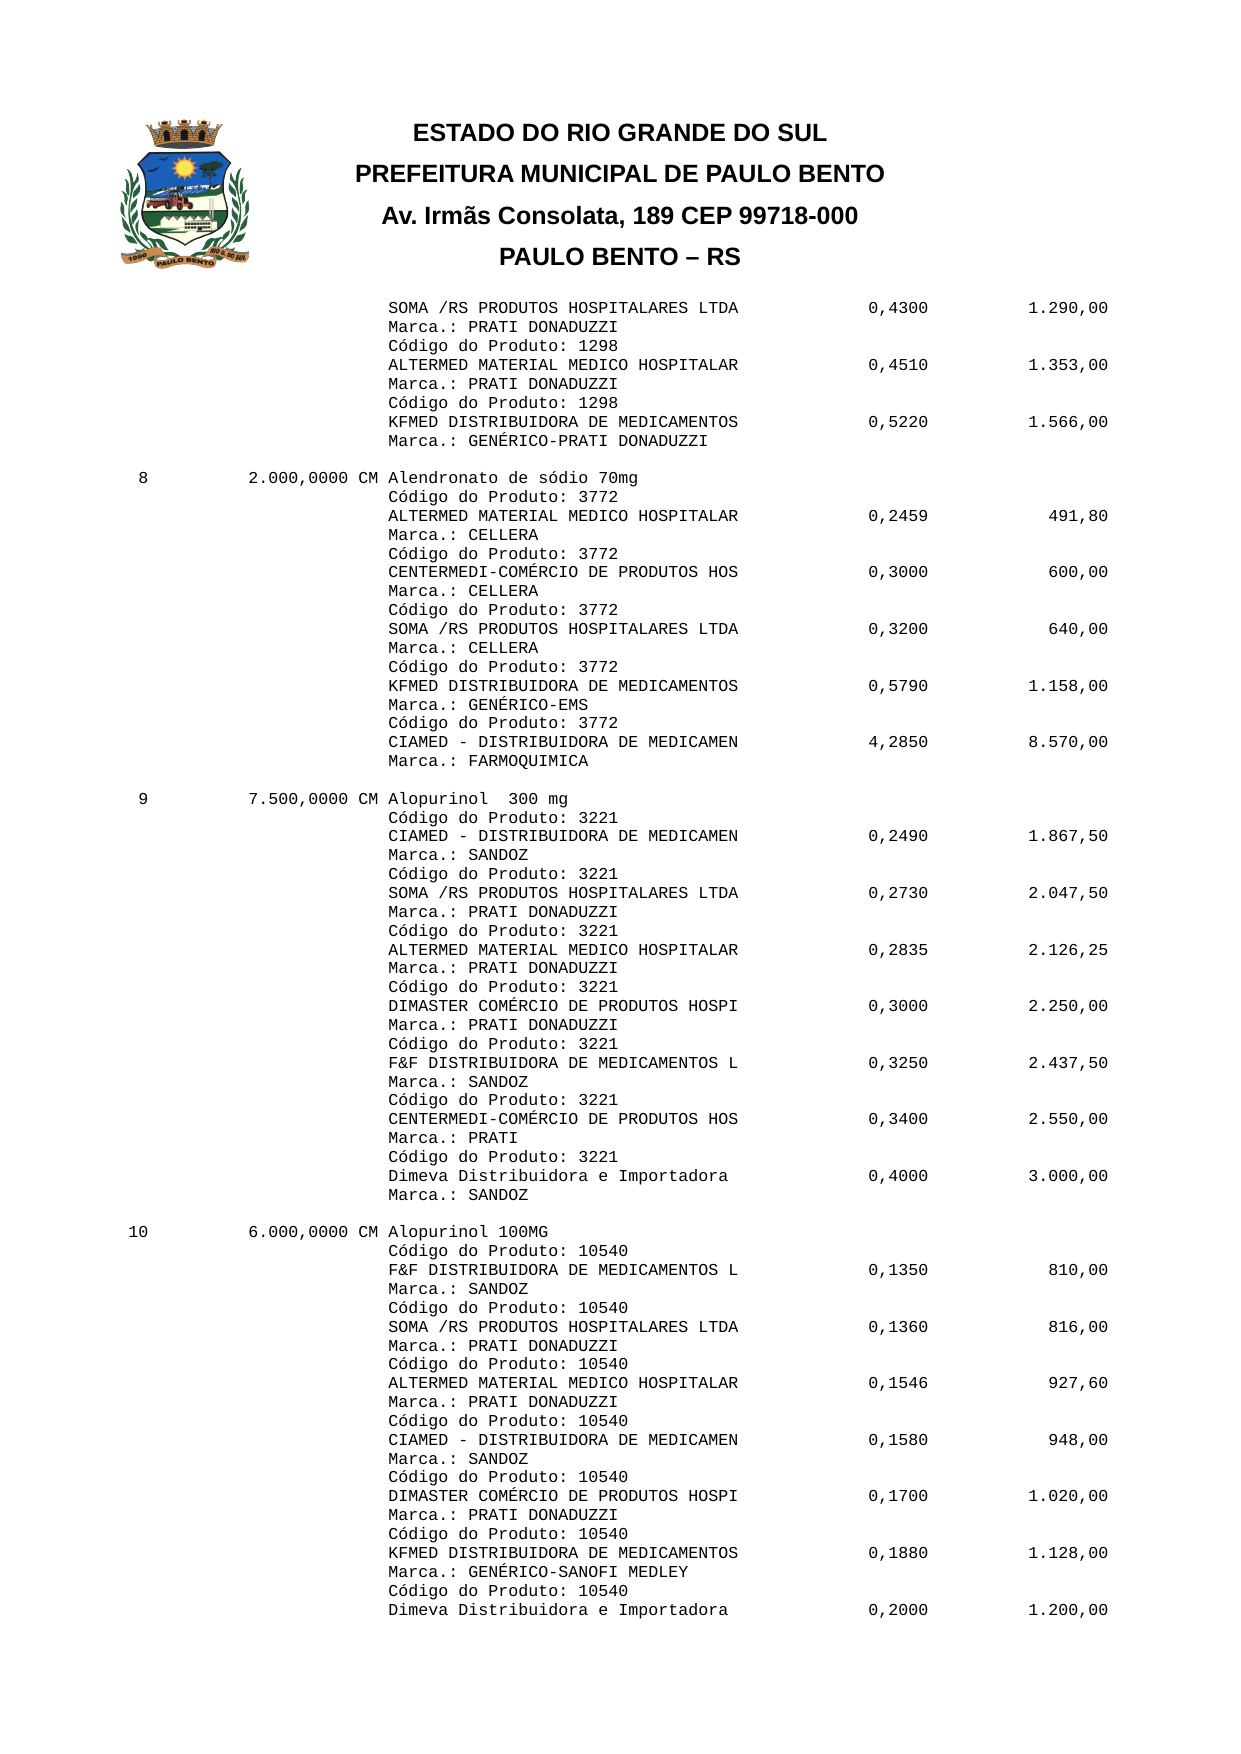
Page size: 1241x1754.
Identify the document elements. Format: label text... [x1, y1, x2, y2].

text SOMA /RS PRODUTOS HOSPITALARES LTDA 0,4300 1.290,00 Marca.: PRATI DONADUZZI Código do Produto: 1298 ALTERMED MATERIAL MEDICO HOSPITALAR 0,4510 1.353,00 Marca.: PRATI DONADUZZI Código do Produto: 1298 KFMED DISTRIBUIDORA DE MEDICAMENTOS 0,5220 1.566,00 Marca.: GENÉRICO-PRATI DONADUZZI 8 2.000,0000 CM Alendronato de sódio 70mg Código do Produto: 3772 ALTERMED MATERIAL MEDICO HOSPITALAR 0,2459 491,80 Marca.: CELLERA Código do Produto: 3772 CENTERMEDI-COMÉRCIO DE PRODUTOS HOS 0,3000 600,00 Marca.: CELLERA Código do Produto: 3772 SOMA /RS PRODUTOS HOSPITALARES LTDA 0,3200 640,00 Marca.: CELLERA Código do Produto: 3772 KFMED DISTRIBUIDORA DE MEDICAMENTOS 0,5790 1.158,00 Marca.: GENÉRICO-EMS Código do Produto: 3772 CIAMED - DISTRIBUIDORA DE MEDICAMEN 4,2850 8.570,00 Marca.: FARMOQUIMICA 9 7.500,0000 CM Alopurinol 300 mg Código do Produto: 3221 CIAMED - DISTRIBUIDORA DE MEDICAMEN 0,2490 1.867,50 Marca.: SANDOZ Código do Produto: 3221 SOMA /RS PRODUTOS HOSPITALARES LTDA 0,2730 2.047,50 Marca.: PRATI DONADUZZI Código do Produto: 3221 ALTERMED MATERIAL MEDICO HOSPITALAR 0,2835 2.126,25 Marca.: PRATI DONADUZZI Código do Produto: 3221 DIMASTER COMÉRCIO DE PRODUTOS HOSPI 0,3000 2.250,00 Marca.: PRATI DONADUZZI Código do Produto: 3221 F&F DISTRIBUIDORA DE MEDICAMENTOS L 0,3250 2.437,50 Marca.: SANDOZ Código do Produto: 3221 CENTERMEDI-COMÉRCIO DE PRODUTOS HOS 0,3400 2.550,00 Marca.: PRATI Código do Produto: 3221 Dimeva Distribuidora e Importadora 0,4000 3.000,00 Marca.: SANDOZ 10 6.000,0000 CM Alopurinol 100MG Código do Produto: 10540 F&F DISTRIBUIDORA DE MEDICAMENTOS L 0,1350 810,00 Marca.: SANDOZ Código do Produto: 10540 SOMA /RS PRODUTOS HOSPITALARES LTDA 0,1360 816,00 Marca.: PRATI DONADUZZI Código do Produto: 10540 ALTERMED MATERIAL MEDICO HOSPITALAR 0,1546 927,60 Marca.: PRATI DONADUZZI Código do Produto: 10540 CIAMED - DISTRIBUIDORA DE MEDICAMEN 0,1580 948,00 Marca.: SANDOZ Código do Produto: 10540 DIMASTER COMÉRCIO DE PRODUTOS HOSPI 0,1700 1.020,00 Marca.: PRATI DONADUZZI Código do Produto: 10540 KFMED DISTRIBUIDORA DE MEDICAMENTOS 0,1880 1.128,00 Marca.: GENÉRICO-SANOFI MEDLEY Código do Produto: 10540 Dimeva Distribuidora e Importadora 0,2000 1.200,00 [118, 300, 1122, 1620]
picture [120, 119, 249, 269]
